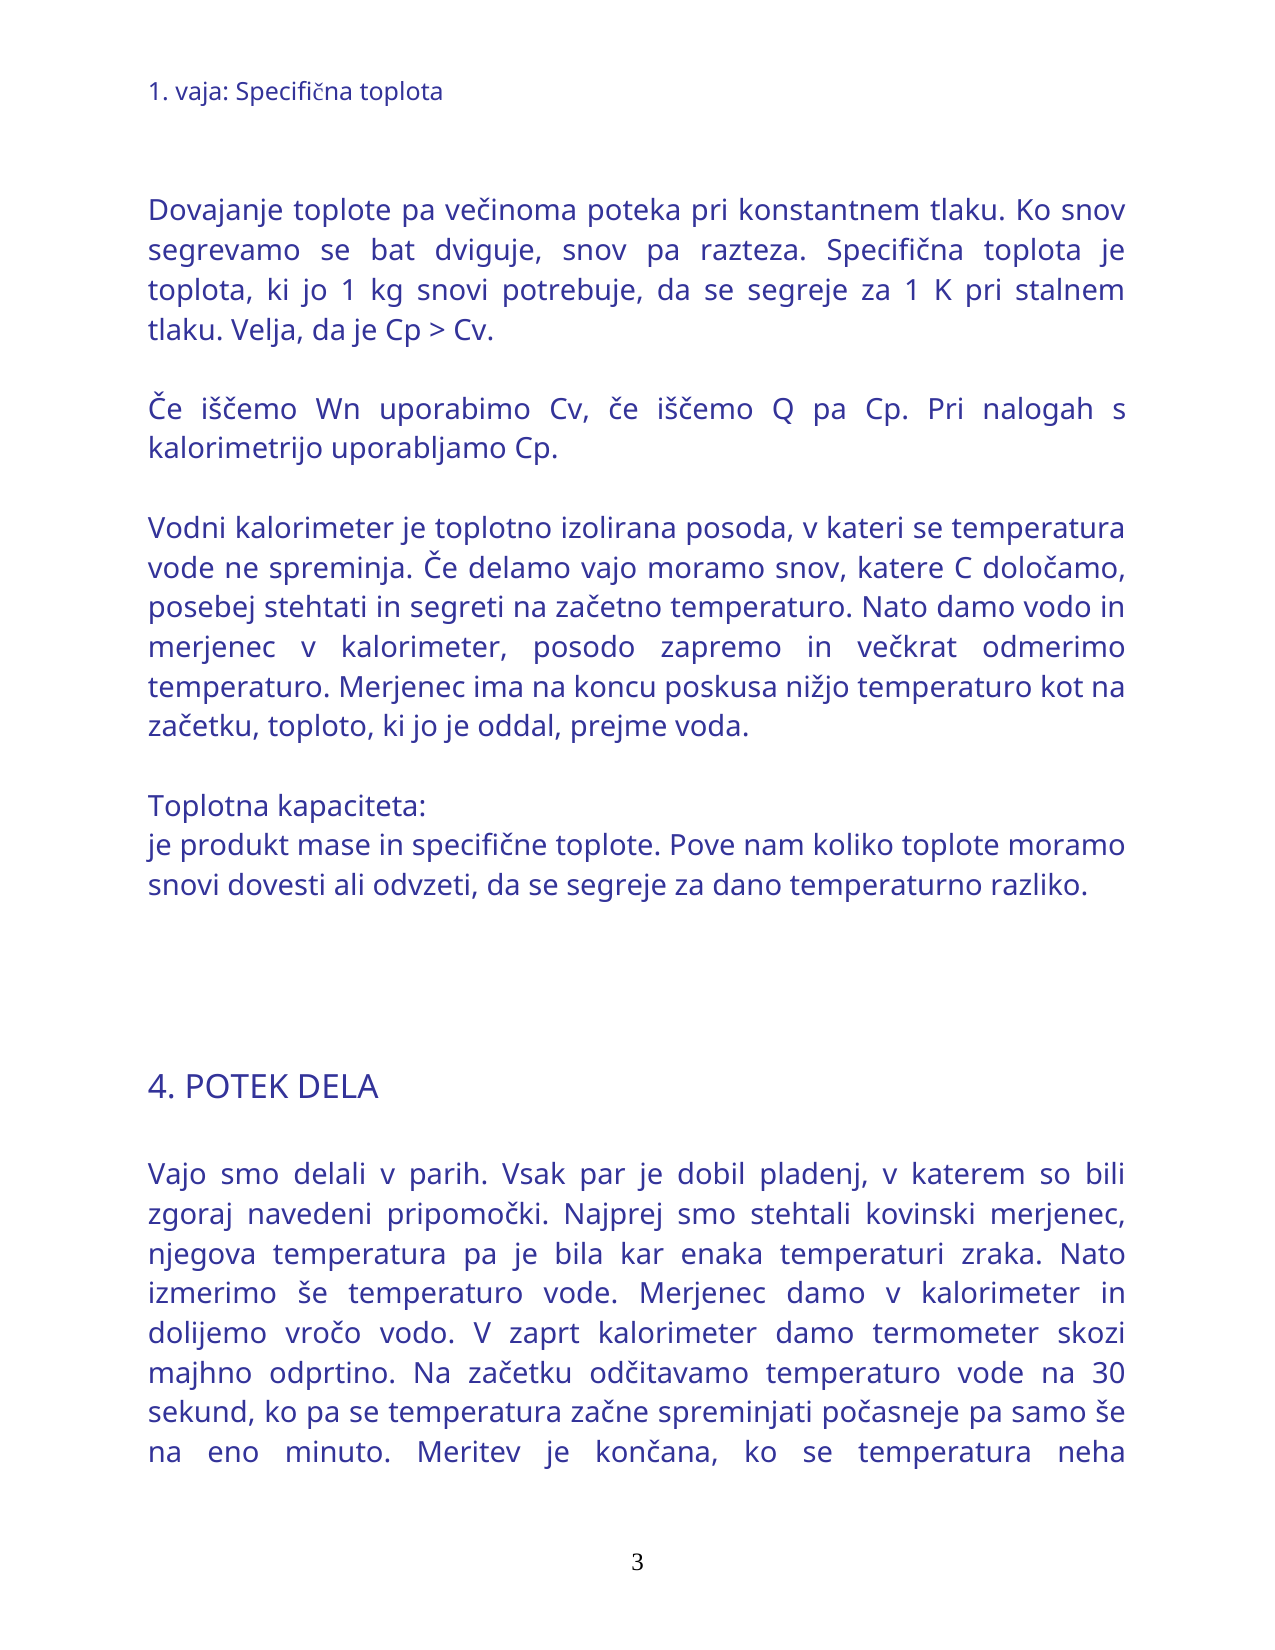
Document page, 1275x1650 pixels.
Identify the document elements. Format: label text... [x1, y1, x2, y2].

text 4. POTEK DELA [148, 1063, 1127, 1108]
text je produkt mase in specifične toplote. Pove nam koliko toplote moramo snovi dovesti ali odvzeti, da se segreje za dano temperaturno razliko. [148, 825, 1127, 904]
text Dovajanje toplote pa večinoma poteka pri konstantnem tlaku. Ko snov segrevamo se bat dviguje, snov pa razteza. Specifična toplota je toplota, ki jo 1 kg snovi potrebuje, da se segreje za 1 K pri stalnem tlaku. Velja, da je Cp > Cv. [148, 190, 1127, 348]
text Toplotna kapaciteta: [148, 785, 1127, 825]
text Če iščemo Wn uporabimo Cv, če iščemo Q pa Cp. Pri nalogah s kalorimetrijo uporabljamo Cp. [148, 388, 1127, 467]
text Vajo smo delali v parih. Vsak par je dobil pladenj, v katerem so bili zgoraj navedeni pripomočki. Najprej smo stehtali kovinski merjenec, njegova temperatura pa je bila kar enaka temperaturi zraka. Nato izmerimo še temperaturo vode. Merjenec damo v kalorimeter in dolijemo vročo vodo. V zaprt kalorimeter damo termometer skozi majhno odprtino. Na začetku odčitavamo temperaturo vode na 30 sekund, ko pa se temperatura začne spreminjati počasneje pa samo še na eno minuto. Meritev je končana, ko se temperatura neha [148, 1154, 1127, 1471]
text Vodni kalorimeter je toplotno izolirana posoda, v kateri se temperatura vode ne spreminja. Če delamo vajo moramo snov, katere C določamo, posebej stehtati in segreti na začetno temperaturo. Nato damo vodo in merjenec v kalorimeter, posodo zapremo in večkrat odmerimo temperaturo. Merjenec ima na koncu poskusa nižjo temperaturo kot na začetku, toploto, ki jo je oddal, prejme voda. [148, 507, 1127, 745]
